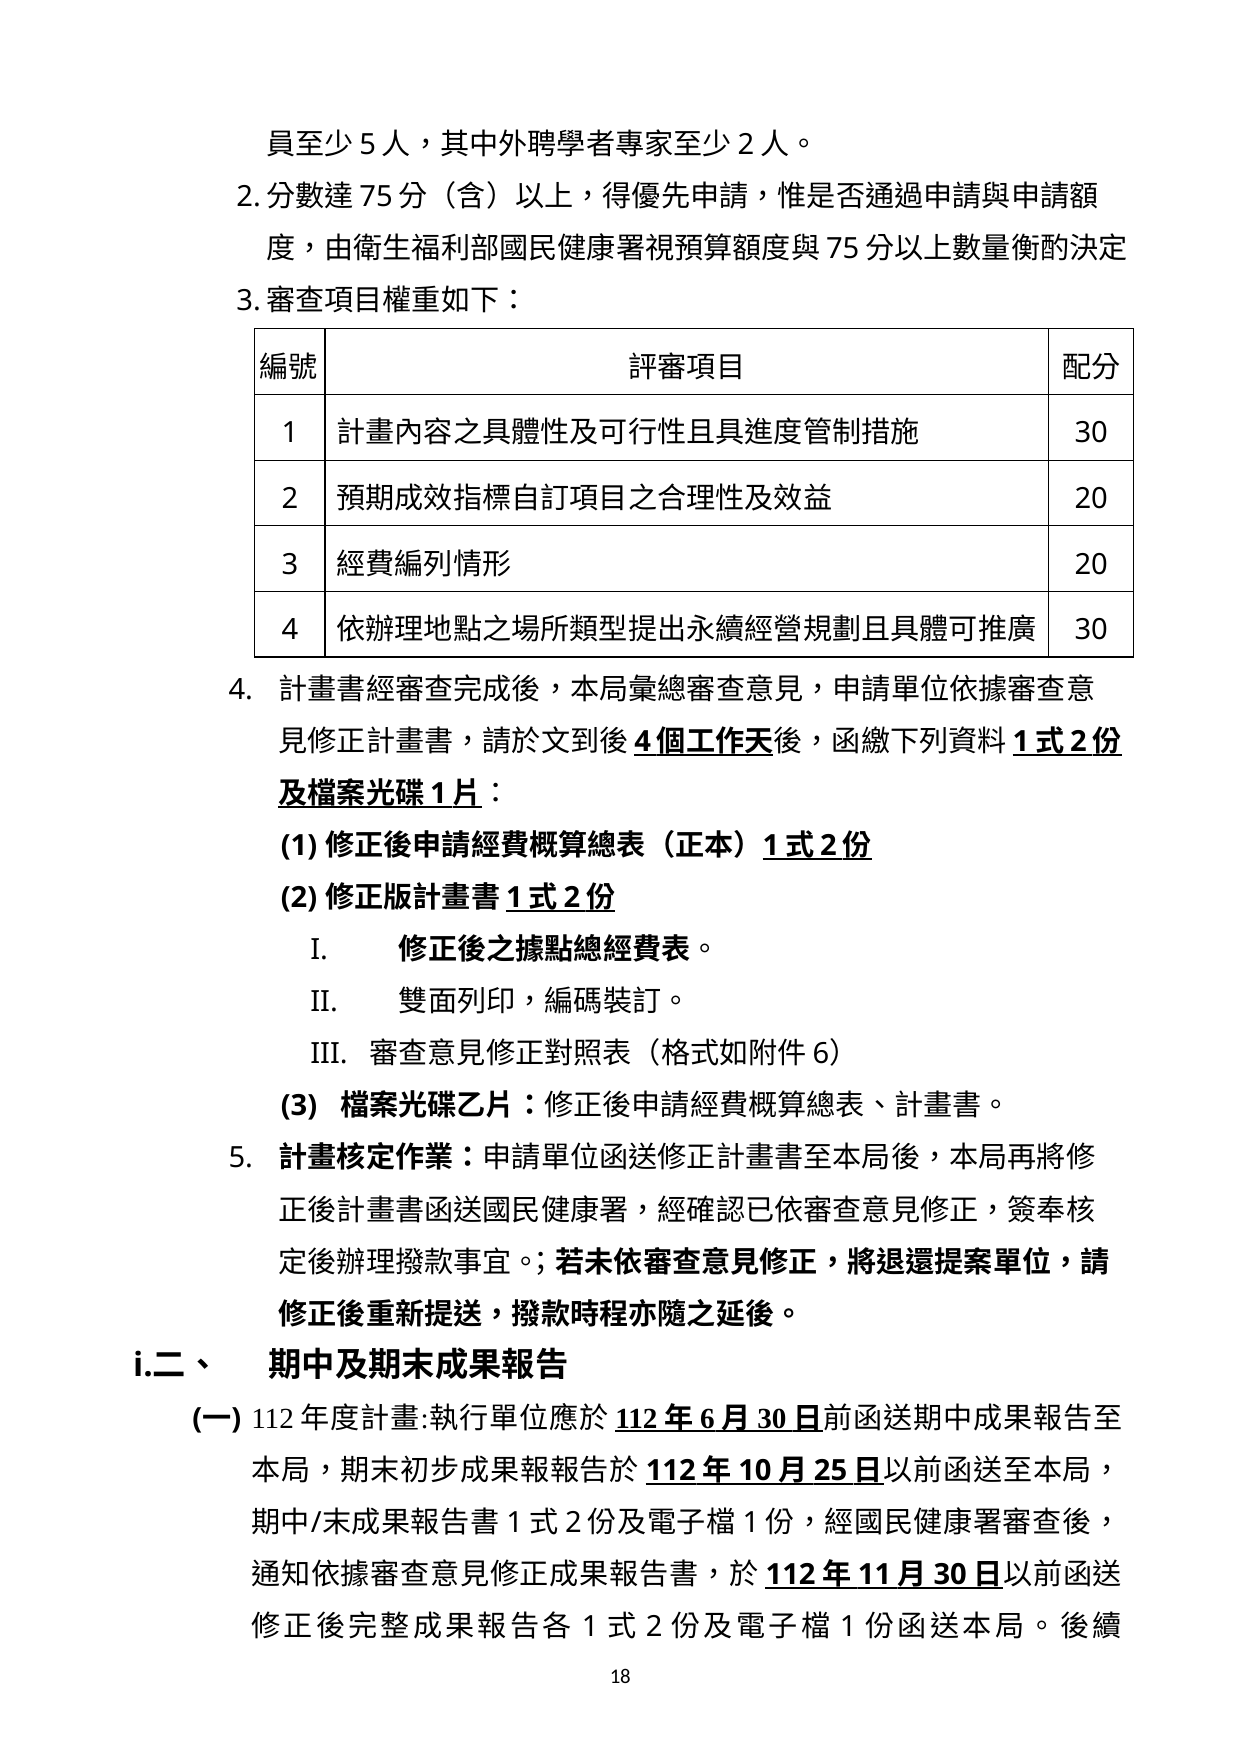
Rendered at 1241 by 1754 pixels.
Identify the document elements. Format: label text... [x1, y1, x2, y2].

list 員至少5人，其中外聘學者專家至少2人。 [236, 112, 1122, 164]
list 112年度計畫:執行單位應於112年6月30日前函送期中成果報告至本局，期末初步成果報報告於112年10月25日以前函送至本局，期中/末成果報告書1式2份及電子檔1份，經國民健康署審查後，通知依據審查意見修正成果報告書，於112年11月30日以前函送修正後完整成果報告各1式2份及電子檔1份函送本局。後續 [192, 1387, 1122, 1647]
list 分數達75分（含）以上，得優先申請，惟是否通過申請與申請額度，由衛生福利部國民健康署視預算額度與75分以上數量衡酌決定。 [236, 164, 1122, 269]
table_cell 3 [255, 526, 324, 591]
table_cell 30 [1049, 395, 1133, 459]
list 雙面列印，編碼裝訂。 [310, 970, 1122, 1022]
table_header 評審項目 [326, 329, 1048, 394]
table_cell 1 [255, 395, 324, 459]
table_cell 30 [1049, 592, 1133, 656]
list 計畫核定作業：申請單位函送修正計畫書至本局後，本局再將修正後計畫書函送國民健康署，經確認已依審查意見修正，簽奉核定後辦理撥款事宜。；若未依審查意見修正，將退還提案單位，請修正後重新提送，撥款時程亦隨之延後。 [228, 1126, 1122, 1334]
table_cell 20 [1049, 461, 1133, 525]
table_header 編號 [255, 329, 324, 394]
table_cell 4 [255, 592, 324, 656]
table_cell 計畫內容之具體性及可行性且具進度管制措施 [326, 395, 1048, 459]
subtitle 期中及期末成果報告 [133, 1334, 1122, 1387]
list 審查意見修正對照表（格式如附件6） [310, 1022, 1122, 1074]
list 修正版計畫書1式2份 [281, 866, 1122, 918]
list 計畫書經審查完成後，本局彙總審查意見，申請單位依據審查意見修正計畫書，請於文到後4個工作天後，函繳下列資料1式2份及檔案光碟1片： [228, 657, 1122, 814]
table_cell 經費編列情形 [326, 526, 1048, 591]
table_cell 預期成效指標自訂項目之合理性及效益 [326, 461, 1048, 525]
table_cell 2 [255, 461, 324, 525]
table_header 配分 [1049, 329, 1133, 394]
table_cell 依辦理地點之場所類型提出永續經營規劃且具體可推廣 [326, 592, 1048, 656]
list 修正後之據點總經費表。 [310, 918, 1122, 970]
table_cell 20 [1049, 526, 1133, 591]
list 檔案光碟乙片：修正後申請經費概算總表、計畫書。 [281, 1074, 1122, 1126]
list 審查項目權重如下： [236, 269, 1122, 321]
list 修正後申請經費概算總表（正本）1式2份 [281, 814, 1122, 866]
